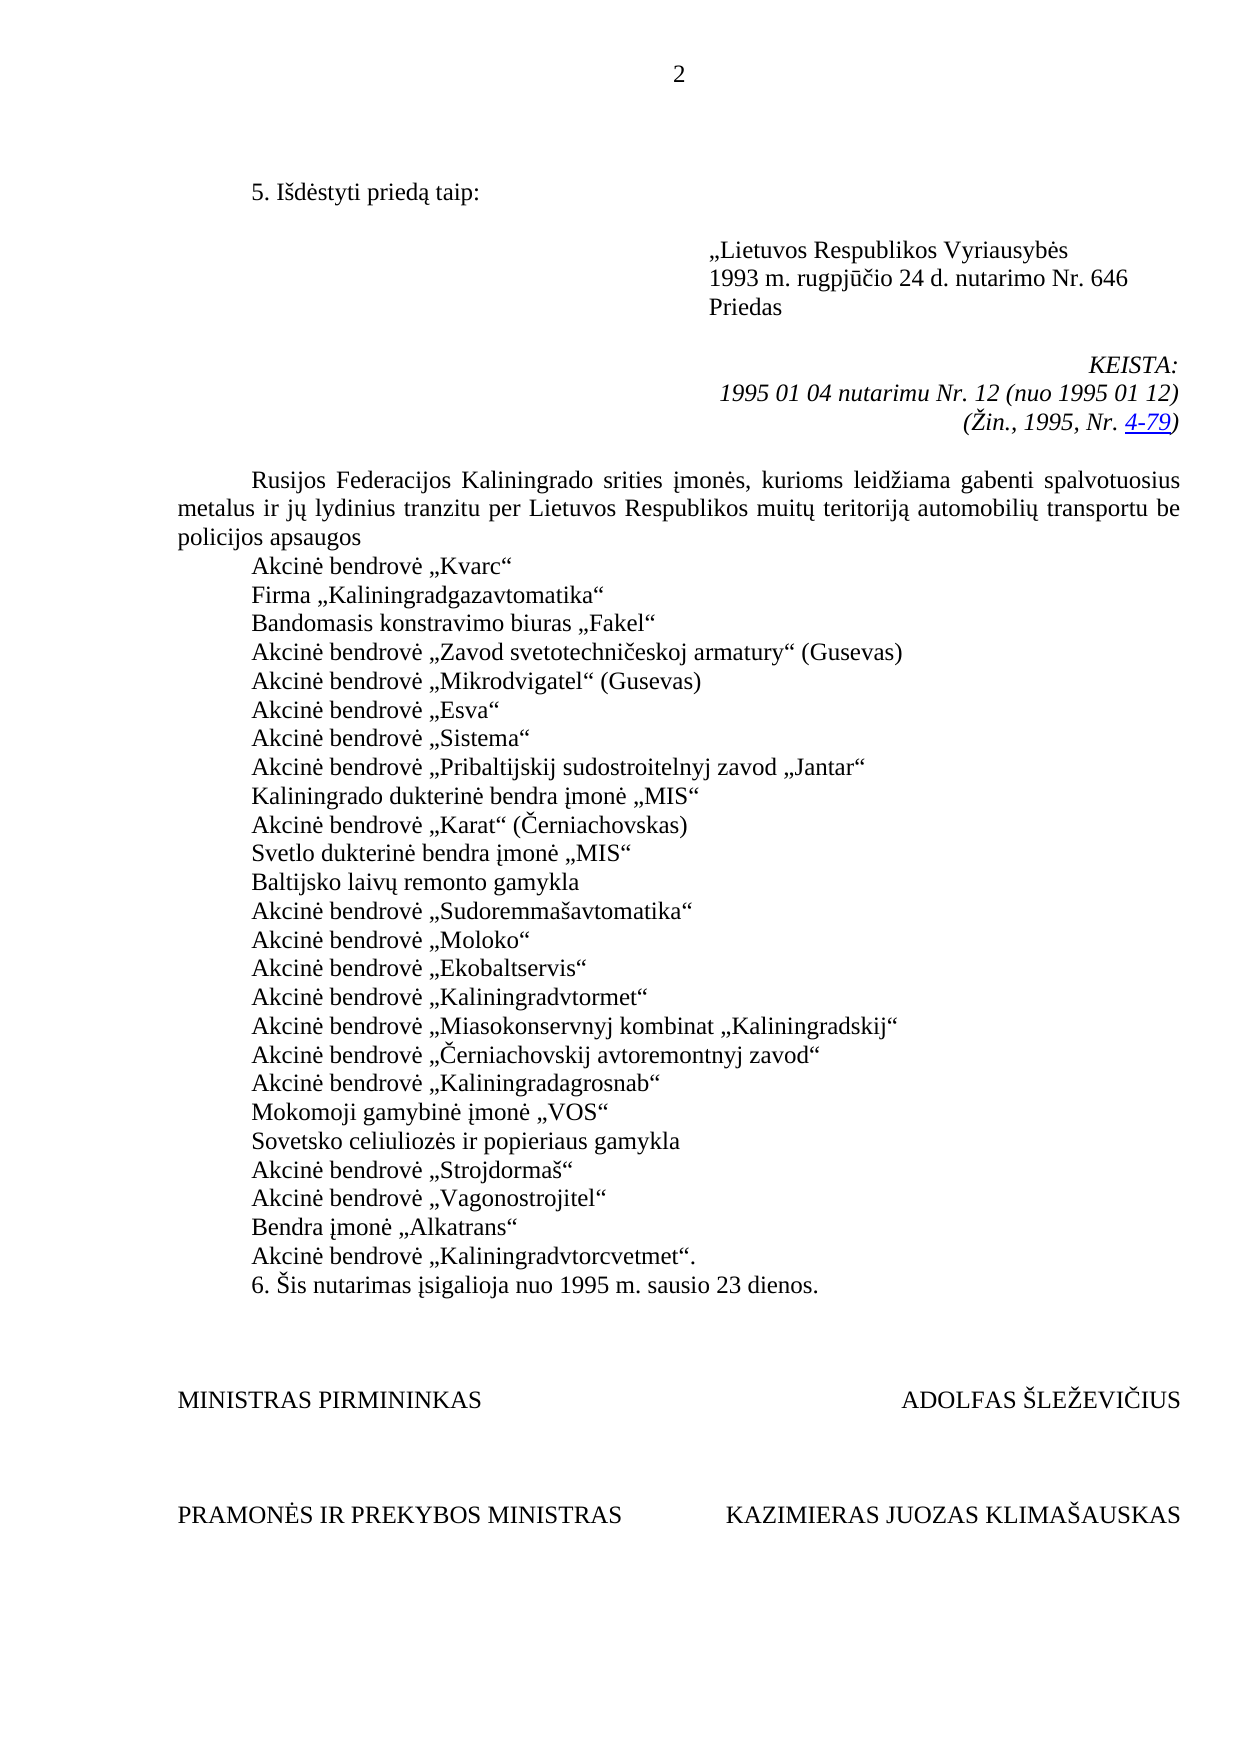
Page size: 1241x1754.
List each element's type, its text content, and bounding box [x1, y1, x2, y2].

text „Lietuvos Respublikos Vyriausybės [177, 235, 1181, 263]
text (Žin., 1995, Nr. 4-79) [177, 407, 1181, 436]
text Kaliningrado dukterinė bendra įmonė „MIS“ [177, 781, 1181, 810]
text Akcinė bendrovė „Kaliningradvtormet“ [177, 982, 1181, 1011]
text 6. Šis nutarimas įsigalioja nuo 1995 m. sausio 23 dienos. [177, 1270, 1181, 1298]
text Akcinė bendrovė „Vagonostrojitel“ [177, 1183, 1181, 1212]
text Akcinė bendrovė „Kvarc“ [177, 551, 1181, 580]
text Akcinė bendrovė „Zavod svetotechničeskoj armatury“ (Gusevas) [177, 637, 1181, 666]
text Svetlo dukterinė bendra įmonė „MIS“ [177, 838, 1181, 867]
text MINISTRAS PIRMININKAS ADOLFAS ŠLEŽEVIČIUS [177, 1385, 1181, 1413]
text Priedas [177, 292, 1181, 321]
text Akcinė bendrovė „Miasokonservnyj kombinat „Kaliningradskij“ [177, 1011, 1181, 1040]
text KEISTA: [177, 350, 1181, 378]
text Akcinė bendrovė „Ekobaltservis“ [177, 953, 1181, 982]
text Mokomoji gamybinė įmonė „VOS“ [177, 1097, 1181, 1126]
text 5. Išdėstyti priedą taip: [177, 177, 1181, 206]
text Bendra įmonė „Alkatrans“ [177, 1212, 1181, 1241]
text PRAMONĖS IR PREKYBOS MINISTRAS KAZIMIERAS JUOZAS KLIMAŠAUSKAS [177, 1500, 1181, 1528]
text Bandomasis konstravimo biuras „Fakel“ [177, 608, 1181, 637]
text 1993 m. rugpjūčio 24 d. nutarimo Nr. 646 [177, 263, 1181, 292]
text Akcinė bendrovė „Kaliningradvtorcvetmet“. [177, 1241, 1181, 1270]
text Akcinė bendrovė „Kaliningradagrosnab“ [177, 1068, 1181, 1097]
text Sovetsko celiuliozės ir popieriaus gamykla [177, 1126, 1181, 1155]
text Rusijos Federacijos Kaliningrado srities įmonės, kurioms leidžiama gabenti spalvotuosius metalus ir jų lydinius tranzitu per Lietuvos Respublikos muitų teritoriją automobilių transportu be policijos apsaugos [177, 465, 1181, 551]
text Akcinė bendrovė „Pribaltijskij sudostroitelnyj zavod „Jantar“ [177, 752, 1181, 781]
text Akcinė bendrovė „Moloko“ [177, 925, 1181, 953]
text Akcinė bendrovė „Mikrodvigatel“ (Gusevas) [177, 666, 1181, 695]
text Firma „Kaliningradgazavtomatika“ [177, 580, 1181, 608]
text Akcinė bendrovė „Strojdormaš“ [177, 1155, 1181, 1183]
text Baltijsko laivų remonto gamykla [177, 867, 1181, 896]
text Akcinė bendrovė „Esva“ [177, 695, 1181, 723]
text 1995 01 04 nutarimu Nr. 12 (nuo 1995 01 12) [177, 378, 1181, 407]
text Akcinė bendrovė „Černiachovskij avtoremontnyj zavod“ [177, 1040, 1181, 1068]
text Akcinė bendrovė „Sistema“ [177, 723, 1181, 752]
text Akcinė bendrovė „Sudoremmašavtomatika“ [177, 896, 1181, 925]
text Akcinė bendrovė „Karat“ (Černiachovskas) [177, 810, 1181, 838]
